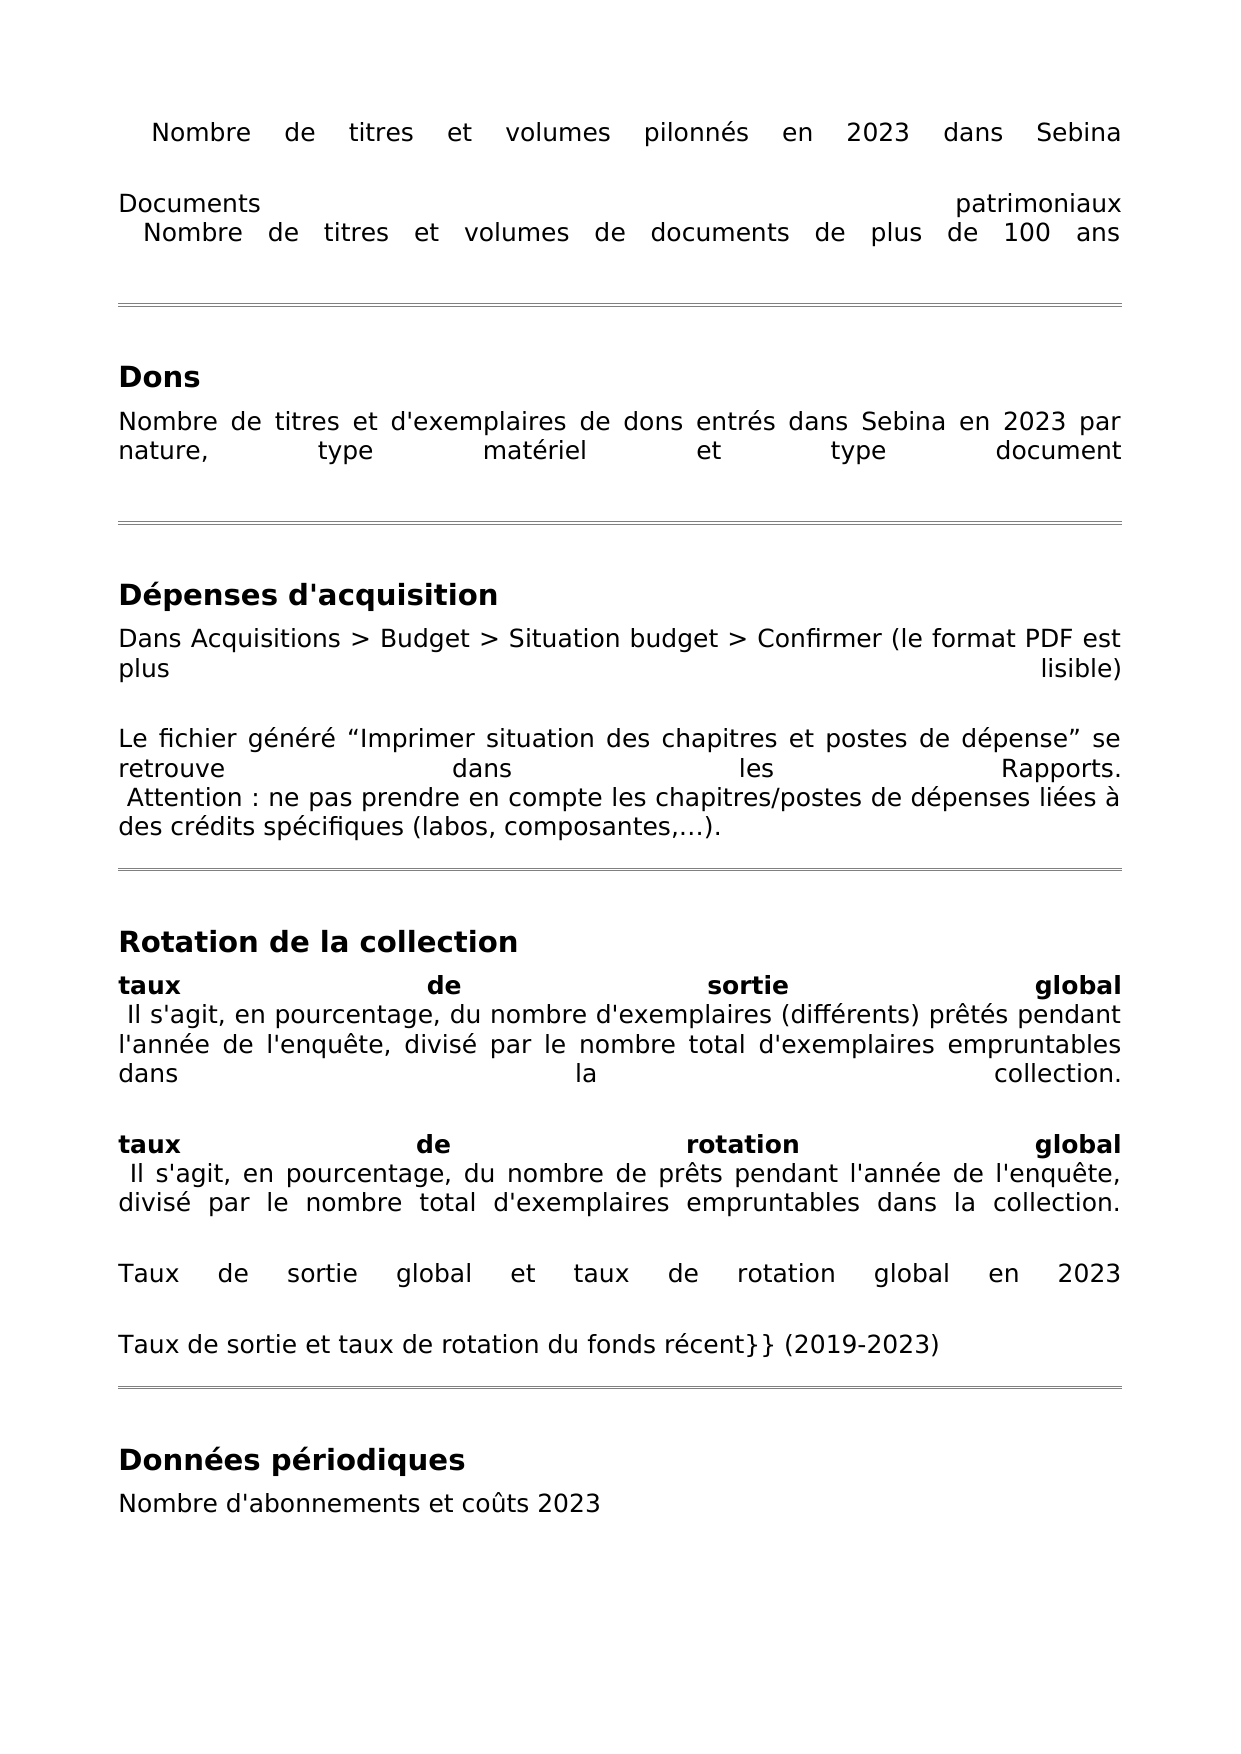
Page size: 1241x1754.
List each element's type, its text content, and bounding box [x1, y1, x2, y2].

text Nombre d'abonnements et coûts 2023 [118, 1489, 1122, 1518]
text Documents patrimoniaux Nombre de titres et volumes de documents de plus de 100 ans [118, 189, 1122, 276]
text taux de rotation global Il s'agit, en pourcentage, du nombre de prêts pendant l'année de l'enquête, divisé par le nombre total d'exemplaires empruntables dans la collection. [118, 1130, 1122, 1247]
text Nombre de titres et d'exemplaires de dons entrés dans Sebina en 2023 par nature, type matériel et type document [118, 407, 1122, 494]
text Taux de sortie et taux de rotation du fonds récent}} (2019-2023) [118, 1330, 1122, 1359]
text taux de sortie global Il s'agit, en pourcentage, du nombre d'exemplaires (différents) prêtés pendant l'année de l'enquête, divisé par le nombre total d'exemplaires empruntables dans la collection. [118, 972, 1122, 1117]
text Le fichier généré “Imprimer situation des chapitres et postes de dépense” se retrouve dans les Rapports. Attention : ne pas prendre en compte les chapitres/postes de dépenses liées à des crédits spécifiques (labos, composantes,…). [118, 724, 1122, 841]
subtitle Dépenses d'acquisition [118, 578, 1122, 612]
text Taux de sortie global et taux de rotation global en 2023 [118, 1259, 1122, 1317]
text Dans Acquisitions > Budget > Situation budget > Confirmer (le format PDF est plus lisible) [118, 624, 1122, 712]
subtitle Dons [118, 360, 1122, 394]
subtitle Rotation de la collection [118, 925, 1122, 959]
subtitle Données périodiques [118, 1443, 1122, 1477]
text Nombre de titres et volumes pilonnés en 2023 dans Sebina [118, 118, 1122, 176]
